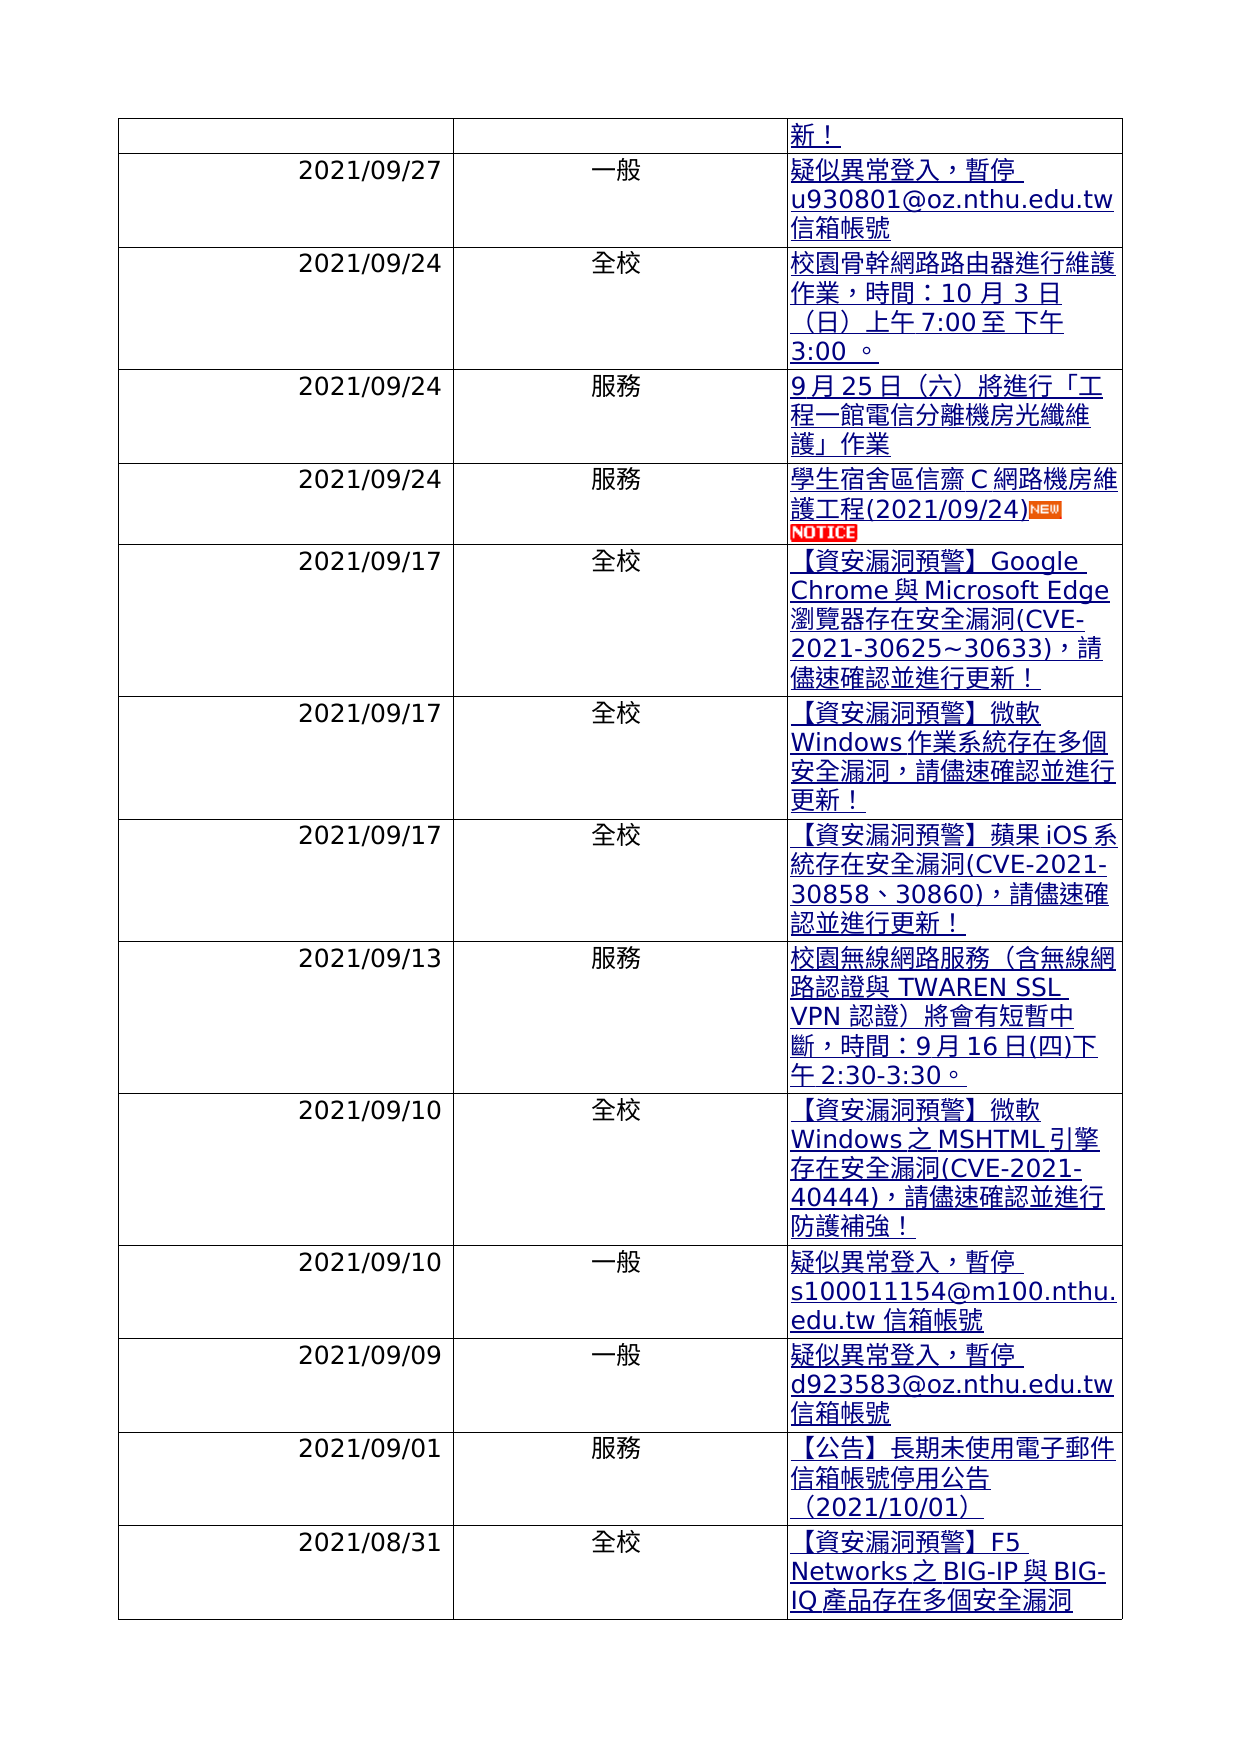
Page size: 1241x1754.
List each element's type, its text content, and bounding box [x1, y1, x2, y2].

table_cell 新！ [788, 119, 1122, 153]
table_cell [119, 119, 453, 153]
table_cell 2021/09/10 [119, 1094, 453, 1245]
table_cell 校園無線網路服務（含無線網路認證與 TWAREN SSL VPN 認證）將會有短暫中斷，時間：9月16日(四)下午2:30-3:30。 [788, 942, 1122, 1093]
table_cell 全校 [454, 820, 787, 941]
table_cell 全校 [454, 248, 787, 369]
table_cell 全校 [454, 1526, 787, 1618]
table_cell 服務 [454, 370, 787, 463]
table_cell 【資安漏洞預警】蘋果iOS系統存在安全漏洞(CVE-2021-30858、30860)，請儘速確認並進行更新！ [788, 820, 1122, 941]
table_cell 服務 [454, 942, 787, 1093]
table_cell 一般 [454, 1246, 787, 1338]
table_cell 【資安漏洞預警】微軟Windows作業系統存在多個安全漏洞，請儘速確認並進行更新！ [788, 697, 1122, 818]
picture [790, 524, 858, 542]
table_cell 【資安漏洞預警】F5 Networks之BIG-IP與BIG-IQ產品存在多個安全漏洞 [788, 1526, 1122, 1618]
table_cell [454, 119, 787, 153]
table_cell 2021/09/10 [119, 1246, 453, 1338]
table_cell 2021/09/24 [119, 248, 453, 369]
table_cell 學生宿舍區信齋C網路機房維護工程(2021/09/24) [788, 464, 1122, 544]
table_cell 全校 [454, 697, 787, 818]
table_cell 疑似異常登入，暫停 d923583@oz.nthu.edu.tw 信箱帳號 [788, 1339, 1122, 1432]
table_cell 校園骨幹網路路由器進行維護作業，時間：10 月 3 日（日）上午7:00至 下午3:00 。 [788, 248, 1122, 369]
table_cell 服務 [454, 464, 787, 544]
table_cell 一般 [454, 154, 787, 247]
picture [1028, 501, 1062, 519]
table_cell 2021/09/17 [119, 697, 453, 818]
table_cell 2021/09/27 [119, 154, 453, 247]
table_cell 【資安漏洞預警】Google Chrome與Microsoft Edge瀏覽器存在安全漏洞(CVE-2021-30625~30633)，請儘速確認並進行更新！ [788, 545, 1122, 696]
table_cell 2021/09/01 [119, 1433, 453, 1525]
table_cell 疑似異常登入，暫停 u930801@oz.nthu.edu.tw 信箱帳號 [788, 154, 1122, 247]
table_cell 2021/08/31 [119, 1526, 453, 1618]
table_cell 【資安漏洞預警】微軟Windows之MSHTML引擎存在安全漏洞(CVE-2021-40444)，請儘速確認並進行防護補強！ [788, 1094, 1122, 1245]
table_cell 疑似異常登入，暫停 s100011154@m100.nthu.edu.tw 信箱帳號 [788, 1246, 1122, 1338]
table_cell 2021/09/24 [119, 464, 453, 544]
table_cell 9月25日（六）將進行「工程一館電信分離機房光纖維護」作業 [788, 370, 1122, 463]
table_cell 2021/09/24 [119, 370, 453, 463]
table_cell 2021/09/17 [119, 820, 453, 941]
table_cell 全校 [454, 1094, 787, 1245]
table_cell 服務 [454, 1433, 787, 1525]
table_cell 2021/09/17 [119, 545, 453, 696]
table_cell 2021/09/09 [119, 1339, 453, 1432]
table_cell 全校 [454, 545, 787, 696]
table_cell 一般 [454, 1339, 787, 1432]
table_cell 2021/09/13 [119, 942, 453, 1093]
table_cell 【公告】長期未使用電子郵件信箱帳號停用公告（2021/10/01） [788, 1433, 1122, 1525]
